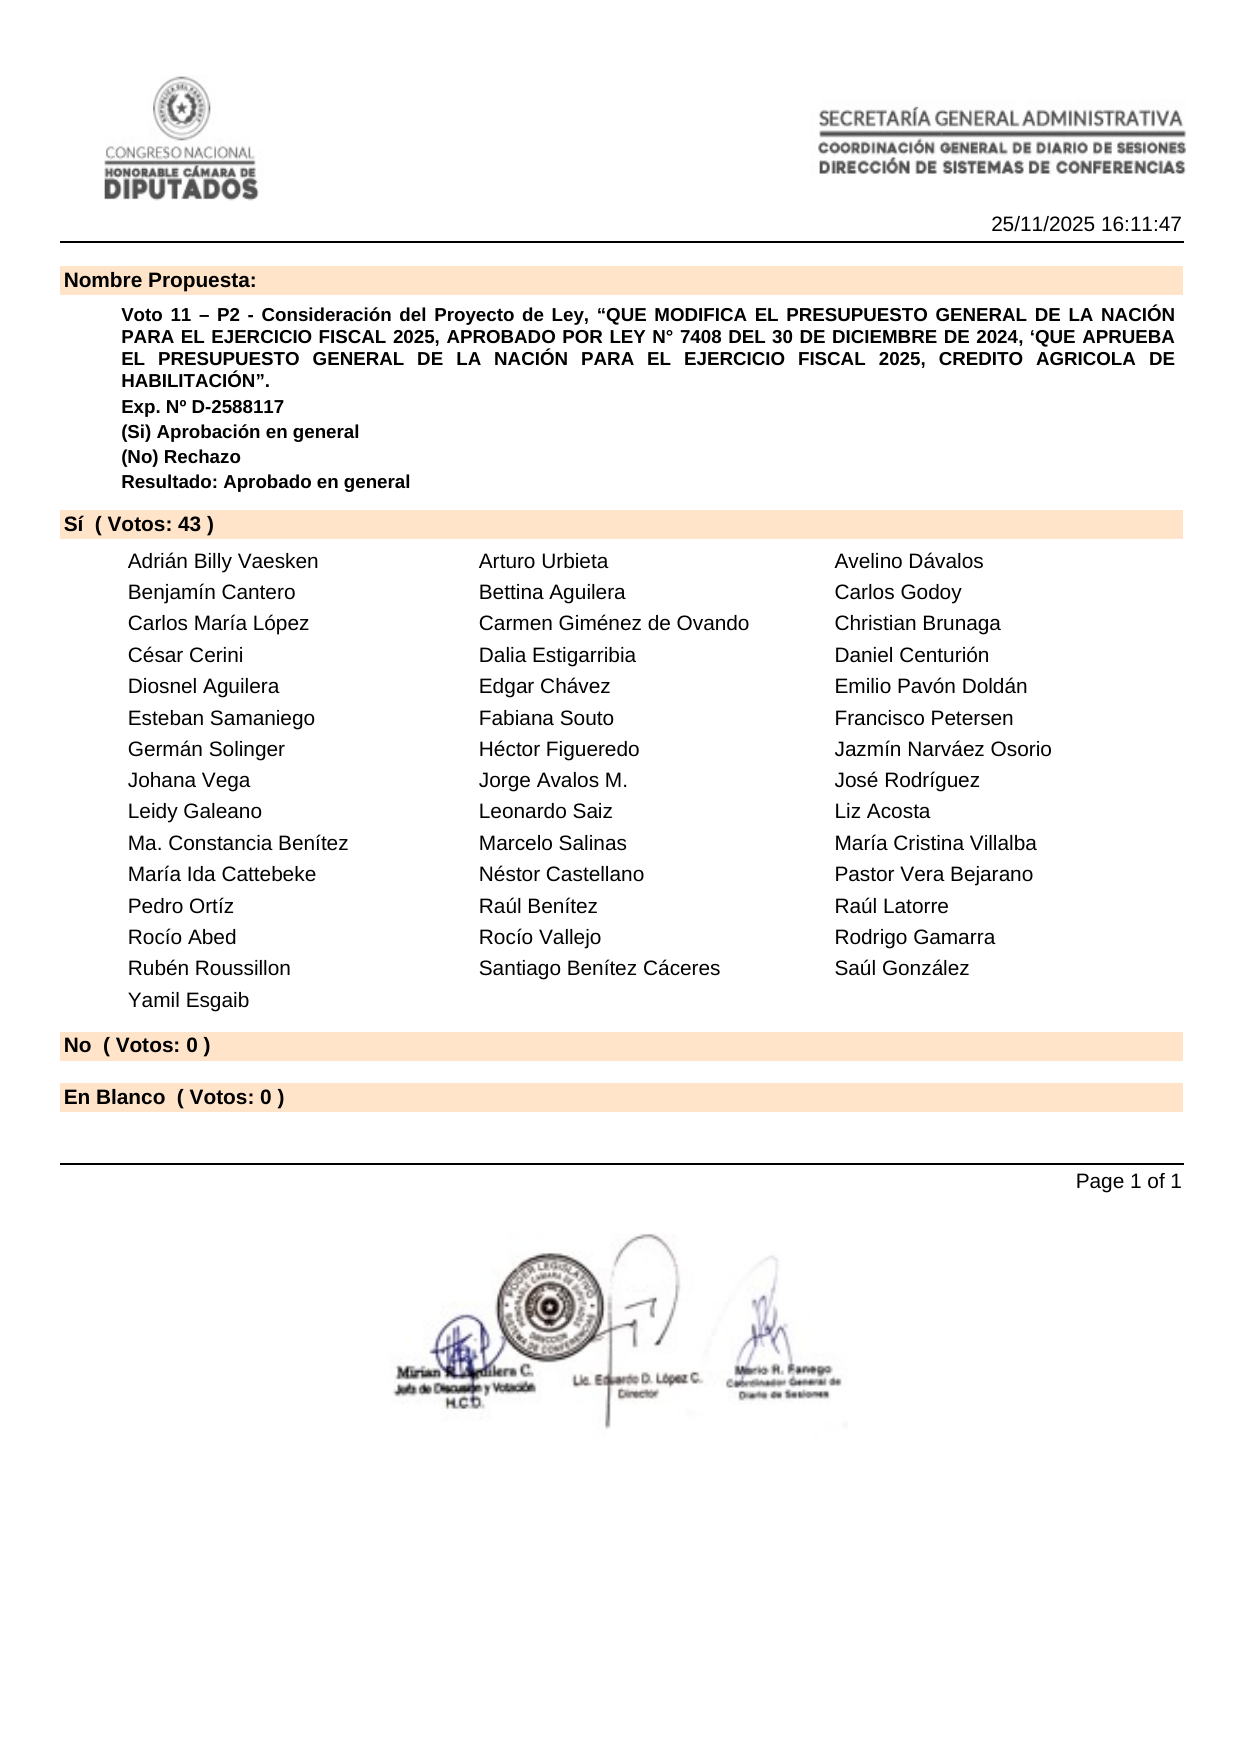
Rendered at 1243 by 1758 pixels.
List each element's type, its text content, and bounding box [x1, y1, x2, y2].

table_cell Raúl Latorre [831, 892, 1168, 921]
table_cell [60, 1112, 1183, 1135]
table_cell Page 1 of 1 [827, 1168, 1183, 1202]
table_cell [831, 984, 1168, 1032]
table_cell Rocío Vallejo [476, 924, 815, 952]
table_cell [60, 548, 124, 1032]
table_cell [1184, 1112, 1189, 1135]
table_cell Diosnel Aguilera [125, 673, 462, 701]
table_cell María Cristina Villalba [831, 830, 1168, 858]
table_cell [1184, 1061, 1189, 1083]
table_cell Pedro Ortíz [125, 892, 462, 921]
table_cell Liz Acosta [831, 798, 1168, 827]
table_cell [1184, 1032, 1189, 1061]
table_header 25/11/2025 16:11:47 [649, 207, 1183, 241]
table_cell [125, 1015, 462, 1032]
table_cell [1168, 548, 1183, 1032]
table_cell [831, 1135, 1168, 1163]
table_cell Jazmín Narváez Osorio [831, 736, 1168, 764]
table_cell Rubén Roussillon [125, 955, 462, 983]
table_cell Emilio Pavón Doldán [831, 673, 1168, 701]
table_cell [462, 1135, 476, 1163]
table_cell [462, 548, 476, 1032]
table_cell [1184, 673, 1189, 701]
table_cell Rodrigo Gamarra [831, 924, 1168, 952]
table_cell Santiago Benítez Cáceres [476, 955, 815, 983]
table_cell Esteban Samaniego [125, 704, 462, 733]
table_cell Benjamín Cantero [125, 579, 462, 607]
table_cell Héctor Figueredo [476, 736, 815, 764]
table_cell [1184, 704, 1189, 733]
table_cell Daniel Centurión [831, 641, 1168, 670]
table_cell Dalia Estigarribia [476, 641, 815, 670]
table_cell [1184, 1015, 1189, 1032]
table_cell [60, 301, 118, 510]
table_cell [476, 1135, 815, 1163]
table_cell Pastor Vera Bejarano [831, 861, 1168, 889]
table_cell [1184, 641, 1189, 670]
table_cell [60, 1061, 1183, 1083]
table_cell Christian Brunaga [831, 610, 1168, 639]
table_cell [1184, 1135, 1189, 1163]
table_cell Leidy Galeano [125, 798, 462, 827]
table_cell [125, 1135, 462, 1163]
table_cell José Rodríguez [831, 767, 1168, 795]
table_cell [1184, 266, 1189, 295]
table_cell [1184, 955, 1189, 983]
table_cell No ( Votos: 0 ) [60, 1032, 1183, 1061]
table_cell [1184, 736, 1189, 764]
table_cell María Ida Cattebeke [125, 861, 462, 889]
table_cell Nombre Propuesta: [60, 266, 1183, 295]
table_cell Voto 11 – P2 - Consideración del Proyecto de Ley, “QUE MODIFICA EL PRESUPUESTO GENERAL DE LA NACIÓN PARA EL EJERCICIO FISCAL 2025, APROBADO POR LEY N° 7408 DEL 30 DE DICIEMBRE DE 2024, ‘QUE APRUEBA EL PRESUPUESTO GENERAL DE LA NACIÓN PARA EL EJERCICIO FISCAL 2025, CREDITO AGRICOLA DE HABILITACIÓN”. Exp. Nº D-2588117 (Si) Aprobación en general (No) Rechazo Resultado: Aprobado en general [118, 301, 1178, 493]
table_header [60, 207, 649, 241]
table_cell [1184, 892, 1189, 921]
table_cell [1184, 767, 1189, 795]
table_cell [60, 1168, 827, 1202]
table_cell [118, 493, 1178, 510]
table_cell Fabiana Souto [476, 704, 815, 733]
table_cell Rocío Abed [125, 924, 462, 952]
table_cell [1168, 1135, 1183, 1163]
table_cell [1184, 861, 1189, 889]
table_cell Germán Solinger [125, 736, 462, 764]
table_cell [1184, 1168, 1189, 1202]
table_cell [1184, 539, 1189, 547]
table_cell Johana Vega [125, 767, 462, 795]
table_cell [815, 1135, 831, 1163]
table_cell [476, 984, 815, 1032]
table_cell Avelino Dávalos [831, 548, 1168, 576]
table_cell Leonardo Saiz [476, 798, 815, 827]
table_cell [1184, 986, 1189, 1015]
table_cell [1184, 830, 1189, 858]
table_cell Carlos María López [125, 610, 462, 639]
table_header [1184, 207, 1189, 241]
table_cell Adrián Billy Vaesken [125, 548, 462, 576]
table_cell Raúl Benítez [476, 892, 815, 921]
table_cell Arturo Urbieta [476, 548, 815, 576]
table_cell [1184, 610, 1189, 639]
table_cell [60, 245, 1183, 266]
table_cell [1184, 548, 1189, 576]
table_cell [1184, 245, 1189, 266]
table_cell Jorge Avalos M. [476, 767, 815, 795]
table_cell [1184, 579, 1189, 607]
table_cell Bettina Aguilera [476, 579, 815, 607]
table_cell Francisco Petersen [831, 704, 1168, 733]
table_cell [815, 548, 831, 1032]
table_cell Ma. Constancia Benítez [125, 830, 462, 858]
table_cell [1178, 301, 1189, 510]
table_cell [1184, 1083, 1189, 1112]
table_cell [60, 295, 1183, 301]
table_cell Carlos Godoy [831, 579, 1168, 607]
table_cell [1184, 924, 1189, 952]
table_cell Néstor Castellano [476, 861, 815, 889]
table_cell Sí ( Votos: 43 ) [60, 510, 1183, 539]
table_cell César Cerini [125, 641, 462, 670]
table_cell [60, 1135, 124, 1163]
table_cell [1184, 510, 1189, 539]
table_cell Edgar Chávez [476, 673, 815, 701]
table_cell Marcelo Salinas [476, 830, 815, 858]
table_cell [1184, 798, 1189, 827]
table_cell Yamil Esgaib [125, 986, 462, 1015]
table_cell [60, 539, 1183, 547]
table_cell En Blanco ( Votos: 0 ) [60, 1083, 1183, 1112]
table_cell Saúl González [831, 955, 1168, 983]
table_cell Carmen Giménez de Ovando [476, 610, 815, 639]
